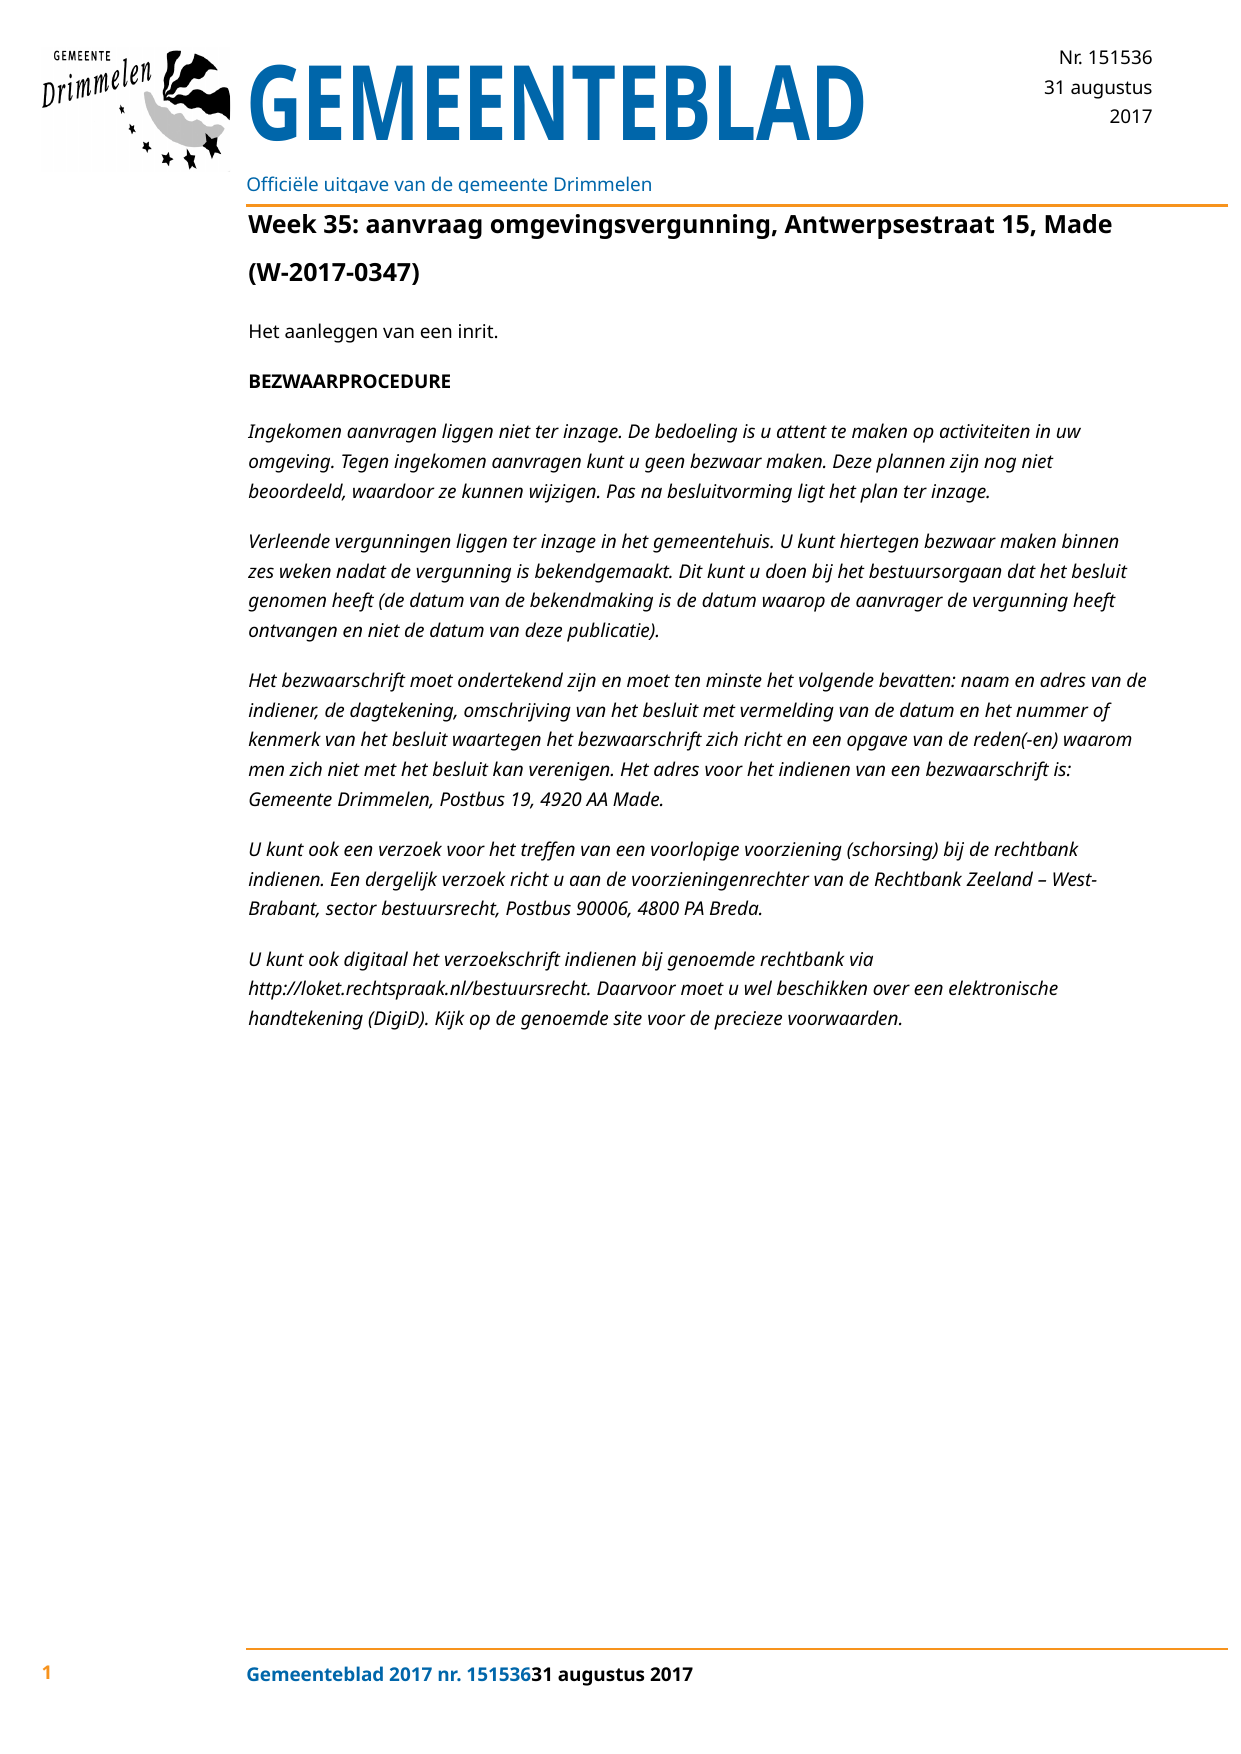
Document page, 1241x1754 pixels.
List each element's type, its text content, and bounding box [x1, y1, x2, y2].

picture [41, 47, 231, 172]
text U kunt ook een verzoek voor het treffen van een voorlopige voorziening (schorsing) bij de rechtbank indienen. Een dergelijk verzoek richt u aan de voorzieningenrechter van de Rechtbank Zeeland – West-Brabant, sector bestuursrecht, Postbus 90006, 4800 PA Breda. [248, 836, 1152, 921]
text Week 35: aanvraag omgevingsvergunning, Antwerpsestraat 15, Made (W-2017-0347) [248, 207, 1152, 288]
text Het bezwaarschrift moet ondertekend zijn en moet ten minste het volgende bevatten: naam en adres van de indiener, de dagtekening, omschrijving van het besluit met vermelding van de datum en het nummer of kenmerk van het besluit waartegen het bezwaarschrift zich richt en een opgave van de reden(-en) waarom men zich niet met het besluit kan verenigen. Het adres voor het indienen van een bezwaarschrift is: Gemeente Drimmelen, Postbus 19, 4920 AA Made. [248, 667, 1152, 812]
text BEZWAARPROCEDURE [248, 368, 1152, 394]
text U kunt ook digitaal het verzoekschrift indienen bij genoemde rechtbank via http://loket.rechtspraak.nl/bestuursrecht. Daarvoor moet u wel beschikken over een elektronische handtekening (DigiD). Kijk op de genoemde site voor de precieze voorwaarden. [248, 946, 1152, 1031]
text Verleende vergunningen liggen ter inzage in het gemeentehuis. U kunt hiertegen bezwaar maken binnen zes weken nadat de vergunning is bekendgemaakt. Dit kunt u doen bij het bestuursorgaan dat het besluit genomen heeft (de datum van de bekendmaking is de datum waarop de aanvrager de vergunning heeft ontvangen en niet de datum van deze publicatie). [248, 528, 1152, 643]
text Het aanleggen van een inrit. [248, 318, 1152, 344]
text Ingekomen aanvragen liggen niet ter inzage. De bedoeling is u attent te maken op activiteiten in uw omgeving. Tegen ingekomen aanvragen kunt u geen bezwaar maken. Deze plannen zijn nog niet beoordeeld, waardoor ze kunnen wijzigen. Pas na besluitvorming ligt het plan ter inzage. [248, 419, 1152, 504]
